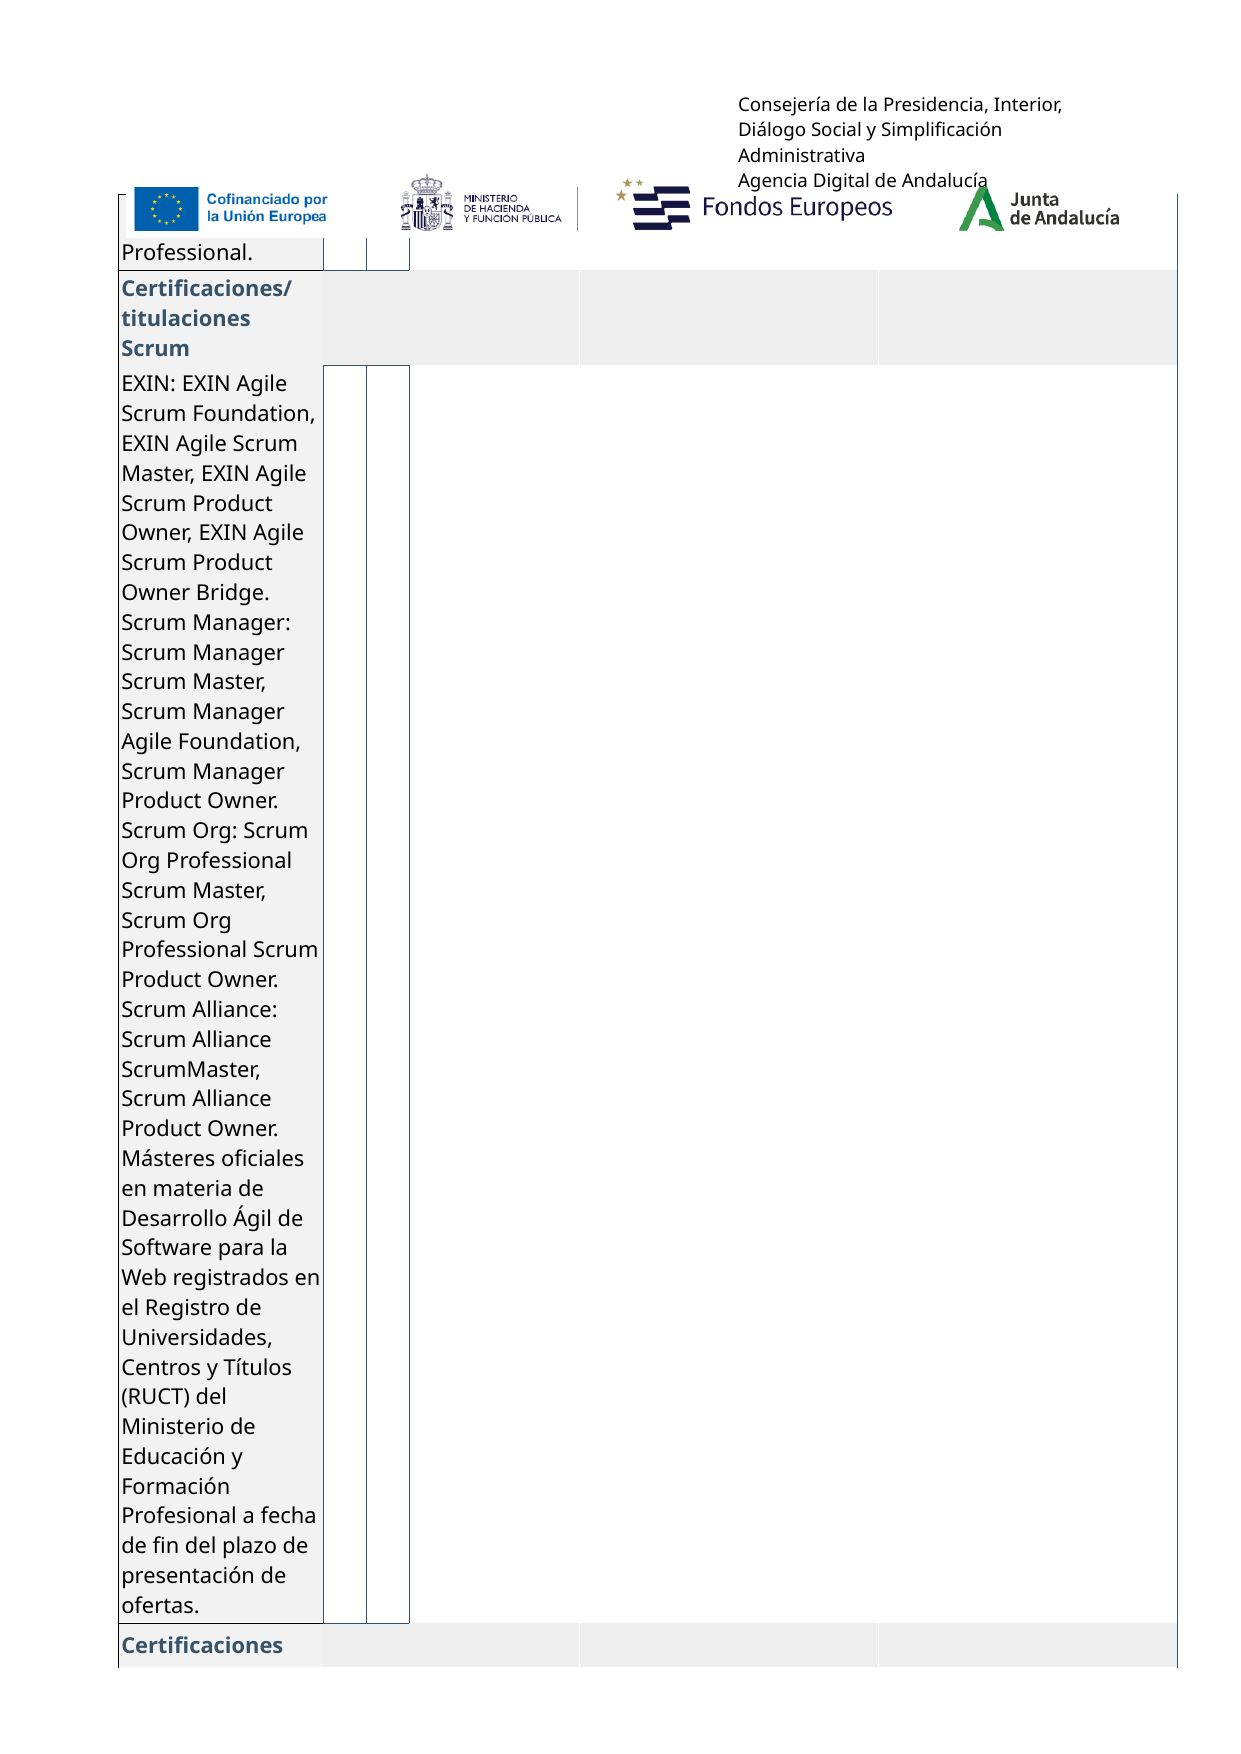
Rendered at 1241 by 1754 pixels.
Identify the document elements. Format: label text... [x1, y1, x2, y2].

table_cell [879, 365, 921, 1622]
table_cell [580, 1623, 622, 1667]
table_cell [494, 238, 537, 270]
table_cell [494, 365, 537, 1622]
table_cell [921, 1623, 964, 1667]
table_cell [1135, 1623, 1177, 1667]
table_cell [367, 238, 409, 270]
table_cell [836, 238, 878, 270]
table_cell [580, 238, 622, 270]
table_cell [537, 270, 579, 365]
table_cell [879, 238, 921, 270]
table_cell [622, 365, 665, 1622]
table_cell [494, 1623, 537, 1667]
table_cell [1092, 1623, 1135, 1667]
table_cell [1135, 365, 1177, 1622]
table_cell [622, 270, 665, 365]
table_cell [793, 238, 836, 270]
table_cell [708, 1623, 750, 1667]
table_cell Certificaciones [119, 1624, 323, 1667]
table_cell [665, 270, 708, 365]
table_cell [750, 270, 793, 365]
table_cell [1007, 365, 1049, 1622]
table_cell [537, 1623, 579, 1667]
table_cell [1135, 270, 1177, 365]
table_cell [1007, 238, 1049, 270]
table_cell [793, 1623, 836, 1667]
picture [126, 163, 1130, 238]
table_cell [1092, 365, 1135, 1622]
table_cell [793, 270, 836, 365]
table_cell [708, 238, 750, 270]
table_cell [580, 270, 622, 365]
table_cell [750, 365, 793, 1622]
table_cell EXIN: EXIN Agile Scrum Foundation, EXIN Agile Scrum Master, EXIN Agile Scrum Product Owner, EXIN Agile Scrum Product Owner Bridge. Scrum Manager: Scrum Manager Scrum Master, Scrum Manager Agile Foundation, Scrum Manager Product Owner. Scrum Org: Scrum Org Professional Scrum Master, Scrum Org Professional Scrum Product Owner. Scrum Alliance: Scrum Alliance ScrumMaster, Scrum Alliance Product Owner. Másteres oficiales en materia de Desarrollo Ágil de Software para la Web registrados en el Registro de Universidades, Centros y Títulos (RUCT) del Ministerio de Educación y Formación Profesional a fecha de fin del plazo de presentación de ofertas. [119, 365, 323, 1622]
table_cell [665, 365, 708, 1622]
table_cell [451, 270, 494, 365]
table_cell [708, 270, 750, 365]
table_cell [879, 270, 921, 365]
table_cell [1007, 270, 1049, 365]
table_cell [410, 365, 451, 1622]
table_cell [410, 238, 451, 270]
table_cell [409, 1623, 451, 1667]
table_cell [1049, 238, 1092, 270]
table_cell [921, 270, 964, 365]
table_cell [793, 365, 836, 1622]
table_cell [836, 365, 878, 1622]
table_cell [366, 271, 409, 365]
table_cell [964, 238, 1007, 270]
table_cell [1049, 1623, 1092, 1667]
table_cell [622, 238, 665, 270]
table_cell [1092, 270, 1135, 365]
table_cell [1135, 194, 1177, 270]
table_cell [323, 1624, 366, 1667]
table_cell [451, 365, 494, 1622]
table_cell [1049, 270, 1092, 365]
table_cell [665, 1623, 708, 1667]
table_cell [580, 365, 622, 1622]
table_cell [1007, 1623, 1049, 1667]
table_cell [964, 1623, 1007, 1667]
table_cell [879, 1623, 921, 1667]
table_cell [367, 366, 409, 1622]
table_cell [921, 365, 964, 1622]
table_cell [836, 270, 878, 365]
table_cell [921, 238, 964, 270]
table_cell [324, 366, 366, 1622]
table_cell [708, 365, 750, 1622]
table_cell [622, 1623, 665, 1667]
table_cell [1092, 194, 1135, 270]
table_cell [964, 365, 1007, 1622]
table_cell [324, 238, 366, 270]
table_cell [451, 238, 494, 270]
table_cell [750, 238, 793, 270]
table_cell [323, 271, 366, 365]
table_cell [451, 1623, 494, 1667]
table_cell [537, 365, 579, 1622]
table_cell [665, 238, 708, 270]
table_cell Professional. [119, 195, 323, 270]
table_cell [366, 1624, 409, 1667]
table_cell Certificaciones/titulaciones Scrum [119, 271, 323, 365]
table_cell [836, 1623, 878, 1667]
table_cell [537, 238, 579, 270]
table_cell [409, 270, 451, 365]
table_cell [1049, 365, 1092, 1622]
table_cell [964, 270, 1007, 365]
table_cell [494, 270, 537, 365]
table_cell [750, 1623, 793, 1667]
